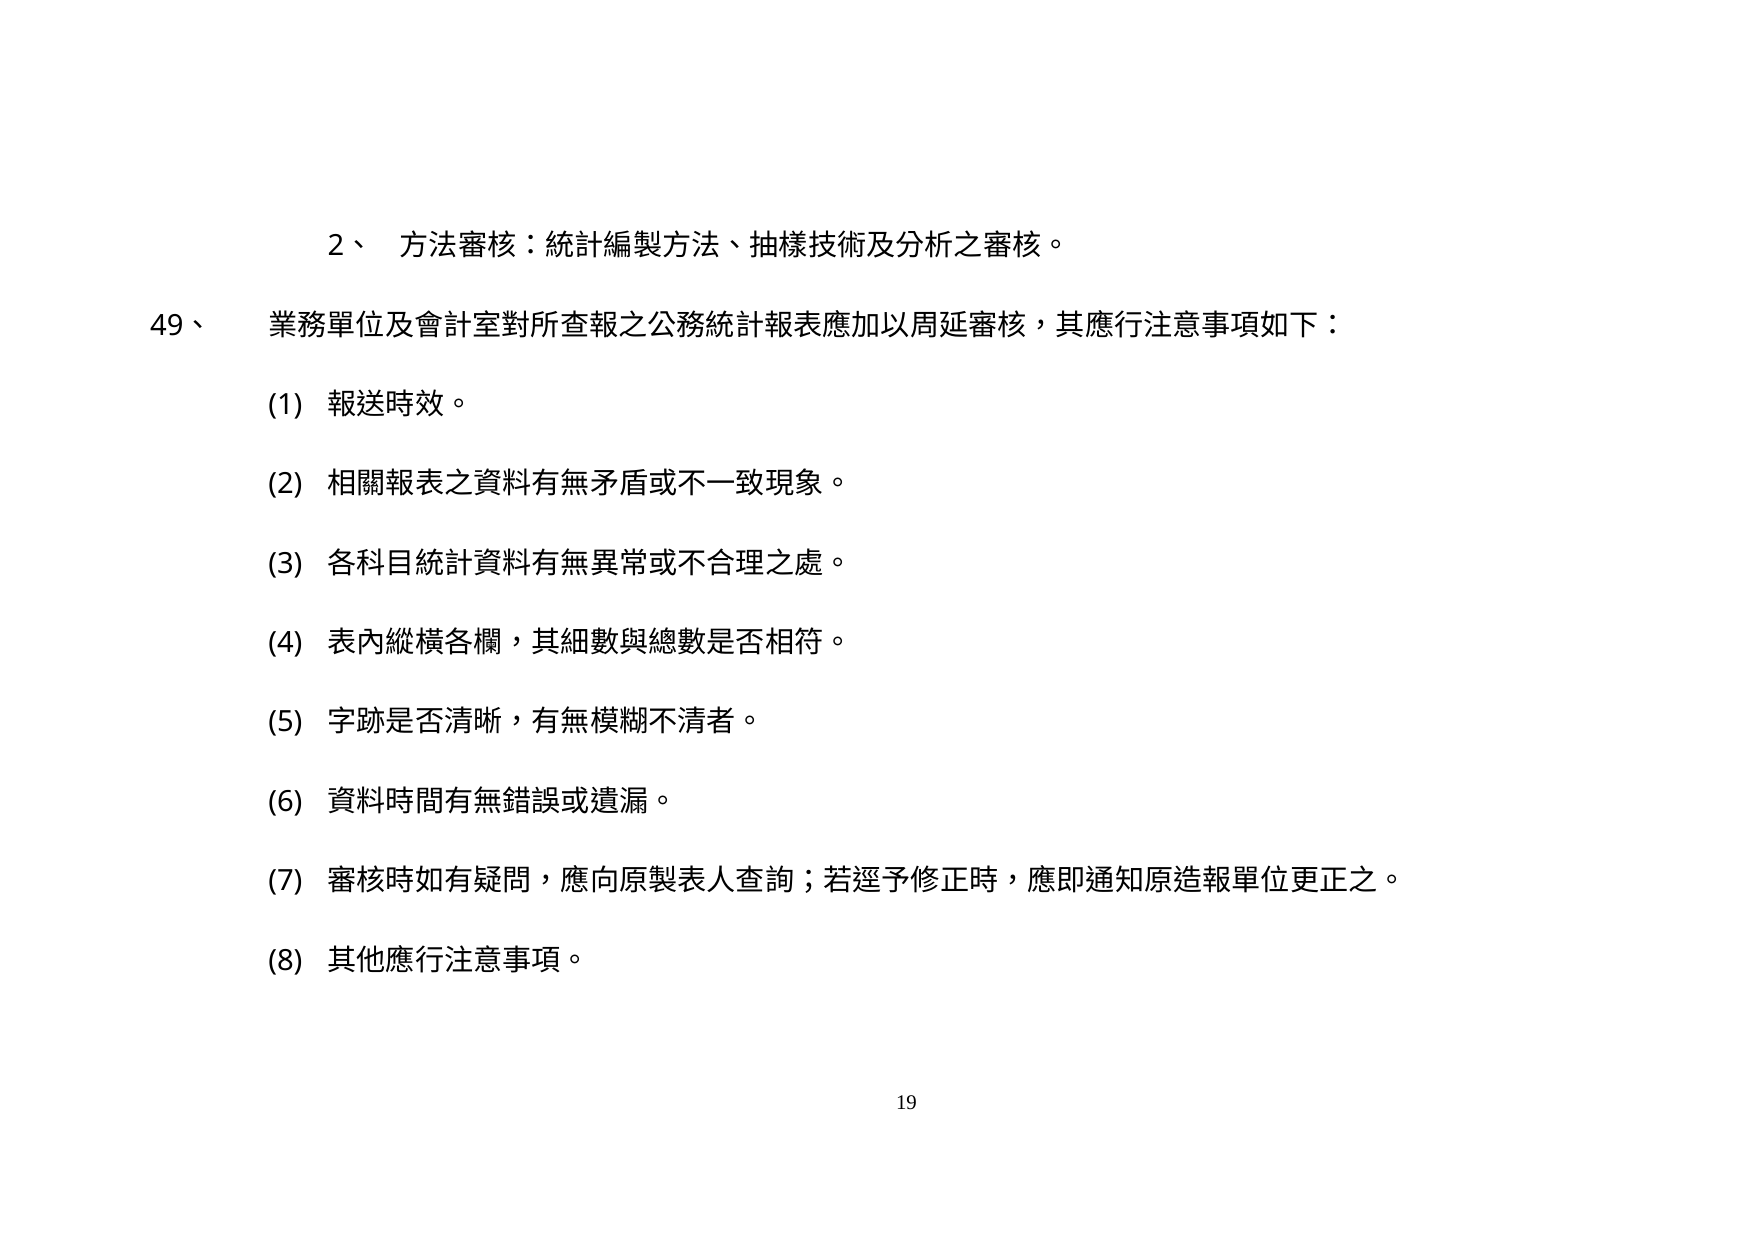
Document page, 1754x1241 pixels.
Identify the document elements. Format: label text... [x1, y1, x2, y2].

list 各科目統計資料有無異常或不合理之處。 [268, 521, 1604, 600]
list 資料時間有無錯誤或遺漏。 [268, 759, 1604, 838]
list 方法審核：統計編製方法、抽樣技術及分析之審核。 [327, 203, 1604, 283]
list 相關報表之資料有無矛盾或不一致現象。 [268, 441, 1604, 521]
list 表內縱橫各欄，其細數與總數是否相符。 [268, 600, 1604, 679]
list 業務單位及會計室對所查報之公務統計報表應加以周延審核，其應行注意事項如下： [150, 283, 1604, 362]
list 審核時如有疑問，應向原製表人查詢；若逕予修正時，應即通知原造報單位更正之。 [268, 838, 1604, 918]
list 字跡是否清晰，有無模糊不清者。 [268, 679, 1604, 759]
list 報送時效。 [268, 362, 1604, 441]
list 其他應行注意事項。 [268, 918, 1604, 997]
